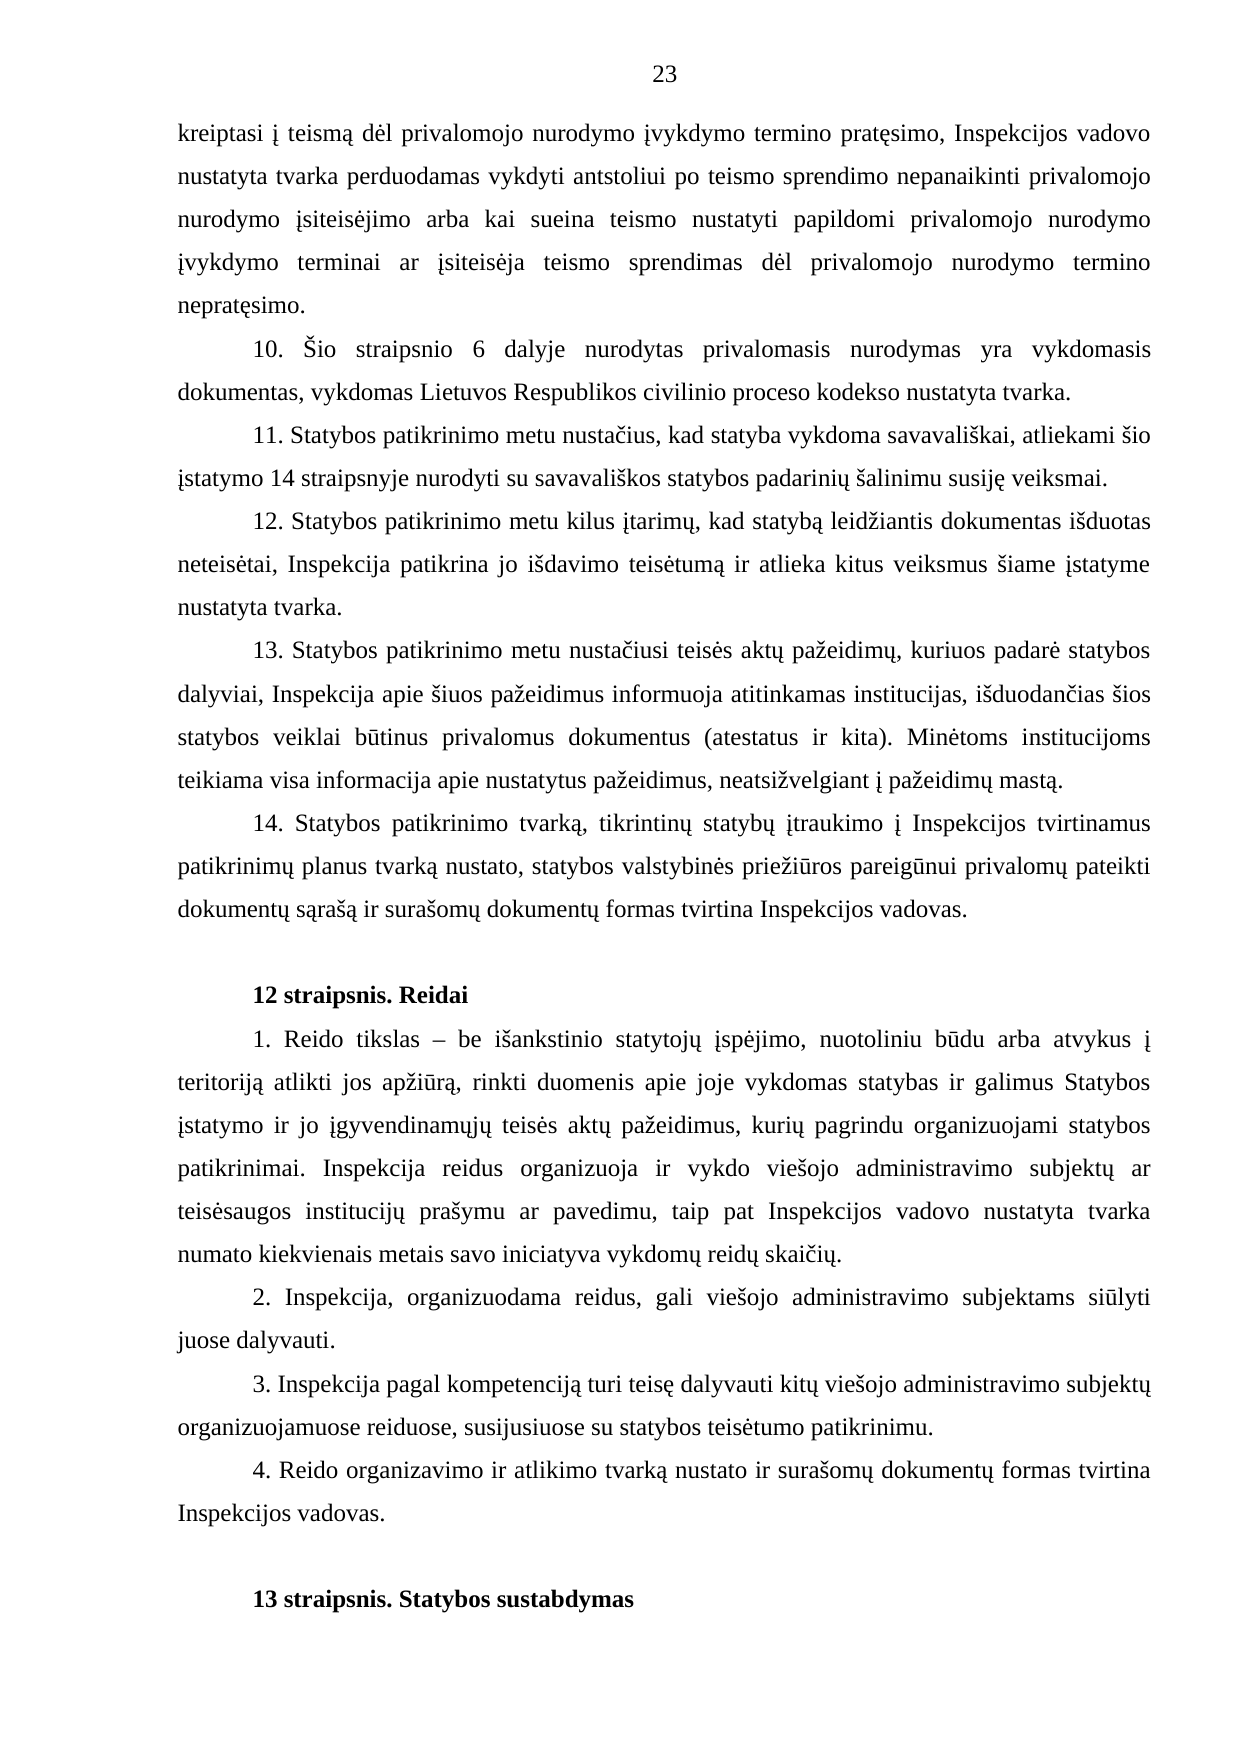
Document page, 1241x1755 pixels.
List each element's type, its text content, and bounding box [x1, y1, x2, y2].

text 4. Reido organizavimo ir atlikimo tvarką nustato ir surašomų dokumentų formas tvirtina Inspekcijos vadovas. [177, 1455, 1152, 1527]
text 2. Inspekcija, organizuodama reidus, gali viešojo administravimo subjektams siūlyti juose dalyvauti. [177, 1282, 1152, 1354]
text 10. Šio straipsnio 6 dalyje nurodytas privalomasis nurodymas yra vykdomasis dokumentas, vykdomas Lietuvos Respublikos civilinio proceso kodekso nustatyta tvarka. [177, 334, 1152, 406]
text 1. Reido tikslas – be išankstinio statytojų įspėjimo, nuotoliniu būdu arba atvykus į teritoriją atlikti jos apžiūrą, rinkti duomenis apie joje vykdomas statybas ir galimus Statybos įstatymo ir jo įgyvendinamųjų teisės aktų pažeidimus, kurių pagrindu organizuojami statybos patikrinimai. Inspekcija reidus organizuoja ir vykdo viešojo administravimo subjektų ar teisėsaugos institucijų prašymu ar pavedimu, taip pat Inspekcijos vadovo nustatyta tvarka numato kiekvienais metais savo iniciatyva vykdomų reidų skaičių. [177, 1024, 1152, 1268]
text 13. Statybos patikrinimo metu nustačiusi teisės aktų pažeidimų, kuriuos padarė statybos dalyviai, Inspekcija apie šiuos pažeidimus informuoja atitinkamas institucijas, išduodančias šios statybos veiklai būtinus privalomus dokumentus (atestatus ir kita). Minėtoms institucijoms teikiama visa informacija apie nustatytus pažeidimus, neatsižvelgiant į pažeidimų mastą. [177, 636, 1152, 794]
text 12 straipsnis. Reidai [177, 981, 1152, 1009]
text kreiptasi į teismą dėl privalomojo nurodymo įvykdymo termino pratęsimo, Inspekcijos vadovo nustatyta tvarka perduodamas vykdyti antstoliui po teismo sprendimo nepanaikinti privalomojo nurodymo įsiteisėjimo arba kai sueina teismo nustatyti papildomi privalomojo nurodymo įvykdymo terminai ar įsiteisėja teismo sprendimas dėl privalomojo nurodymo termino nepratęsimo. [177, 118, 1152, 319]
text 13 straipsnis. Statybos sustabdymas [177, 1584, 1152, 1613]
text 12. Statybos patikrinimo metu kilus įtarimų, kad statybą leidžiantis dokumentas išduotas neteisėtai, Inspekcija patikrina jo išdavimo teisėtumą ir atlieka kitus veiksmus šiame įstatyme nustatyta tvarka. [177, 506, 1152, 621]
text 3. Inspekcija pagal kompetenciją turi teisę dalyvauti kitų viešojo administravimo subjektų organizuojamuose reiduose, susijusiuose su statybos teisėtumo patikrinimu. [177, 1369, 1152, 1441]
text 14. Statybos patikrinimo tvarką, tikrintinų statybų įtraukimo į Inspekcijos tvirtinamus patikrinimų planus tvarką nustato, statybos valstybinės priežiūros pareigūnui privalomų pateikti dokumentų sąrašą ir surašomų dokumentų formas tvirtina Inspekcijos vadovas. [177, 808, 1152, 923]
text 11. Statybos patikrinimo metu nustačius, kad statyba vykdoma savavališkai, atliekami šio įstatymo 14 straipsnyje nurodyti su savavališkos statybos padarinių šalinimu susiję veiksmai. [177, 420, 1152, 492]
